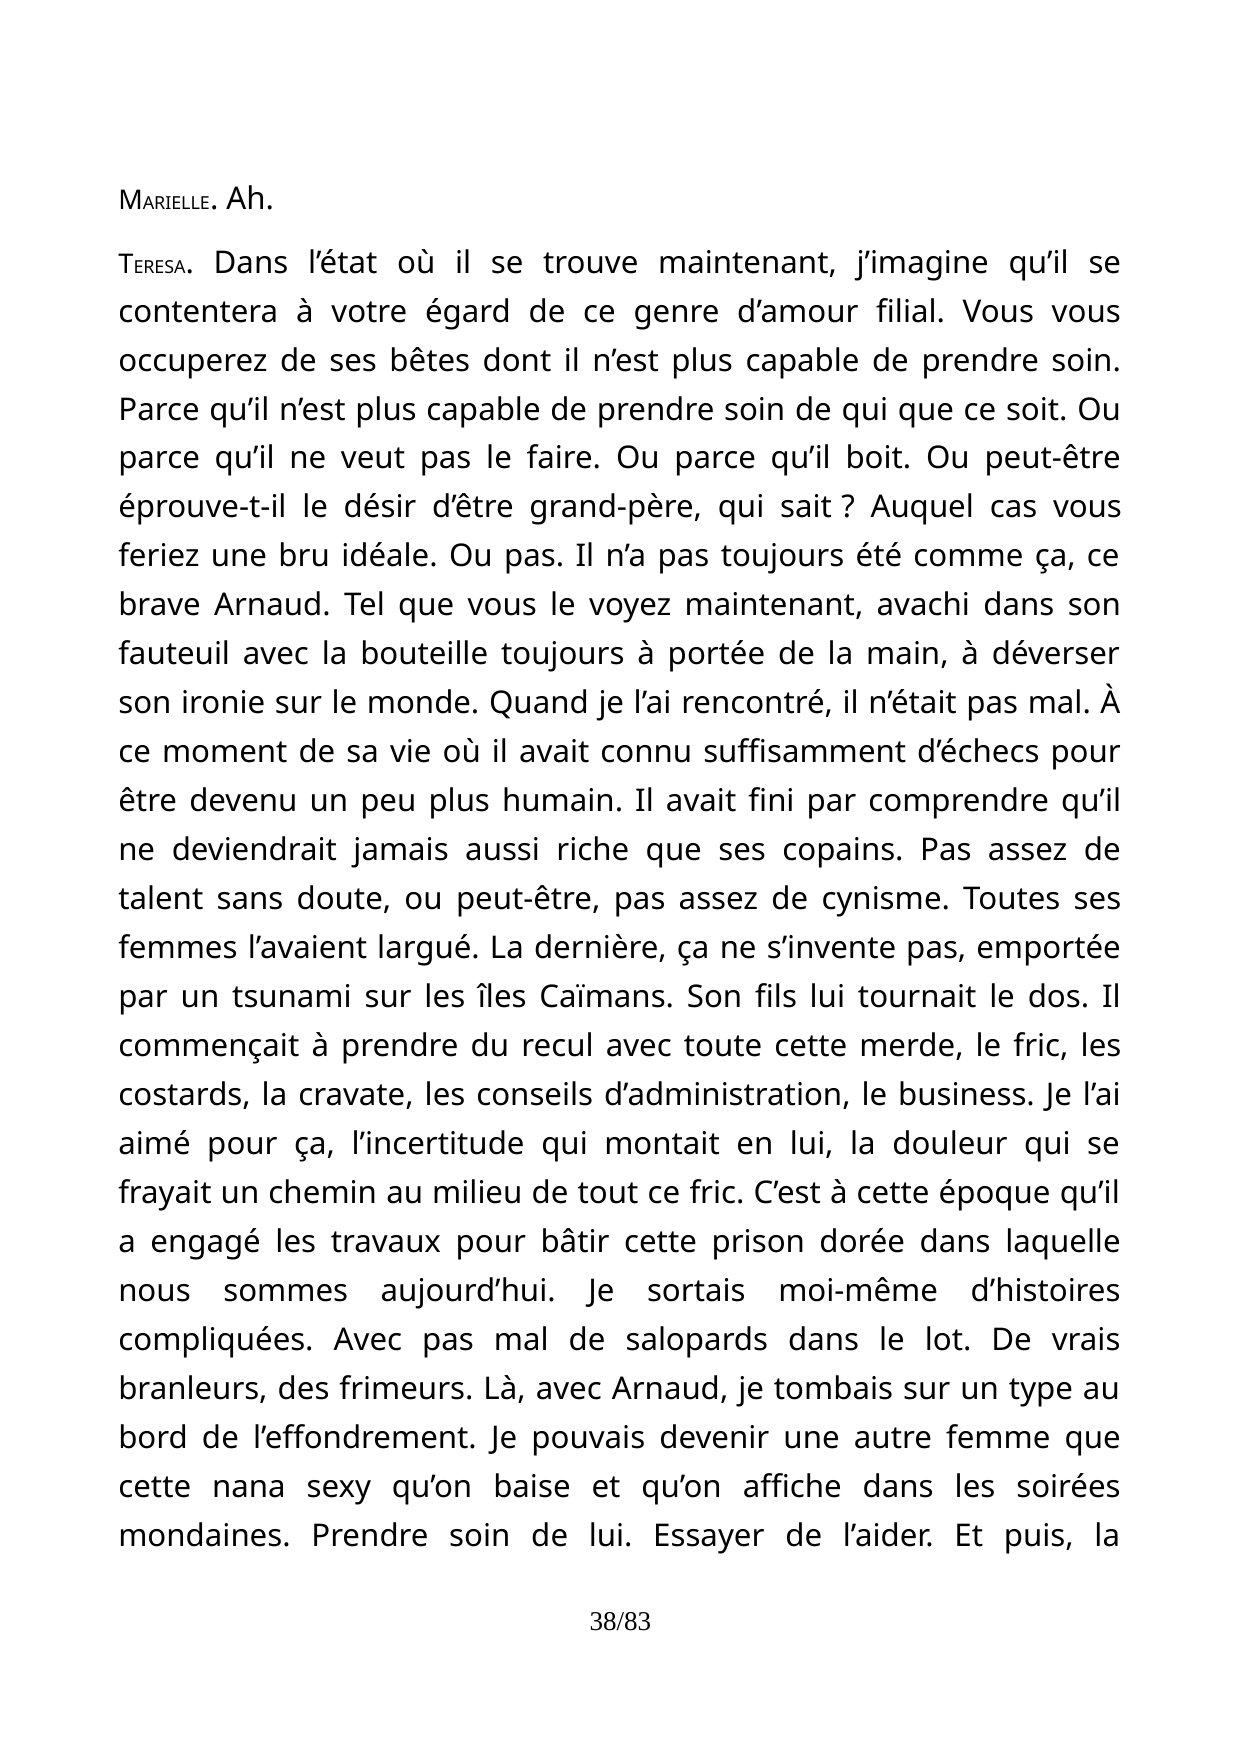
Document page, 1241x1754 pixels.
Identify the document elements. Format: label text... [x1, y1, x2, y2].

text Marielle. Ah. [118, 176, 1122, 219]
text Teresa. Dans l’état où il se trouve maintenant, j’imagine qu’il se contentera à votre égard de ce genre d’amour filial. Vous vous occuperez de ses bêtes dont il n’est plus capable de prendre soin. Parce qu’il n’est plus capable de prendre soin de qui que ce soit. Ou parce qu’il ne veut pas le faire. Ou parce qu’il boit. Ou peut-être éprouve-t-il le désir d’être grand-père, qui sait ? Auquel cas vous feriez une bru idéale. Ou pas. Il n’a pas toujours été comme ça, ce brave Arnaud. Tel que vous le voyez maintenant, avachi dans son fauteuil avec la bouteille toujours à portée de la main, à déverser son ironie sur le monde. Quand je l’ai rencontré, il n’était pas mal. À ce moment de sa vie où il avait connu suffisamment d’échecs pour être devenu un peu plus humain. Il avait fini par comprendre qu’il ne deviendrait jamais aussi riche que ses copains. Pas assez de talent sans doute, ou peut-être, pas assez de cynisme. Toutes ses femmes l’avaient largué. La dernière, ça ne s’invente pas, emportée par un tsunami sur les îles Caïmans. Son fils lui tournait le dos. Il commençait à prendre du recul avec toute cette merde, le fric, les costards, la cravate, les conseils d’administration, le business. Je l’ai aimé pour ça, l’incertitude qui montait en lui, la douleur qui se frayait un chemin au milieu de tout ce fric. C’est à cette époque qu’il a engagé les travaux pour bâtir cette prison dorée dans laquelle nous sommes aujourd’hui. Je sortais moi-même d’histoires compliquées. Avec pas mal de salopards dans le lot. De vrais branleurs, des frimeurs. Là, avec Arnaud, je tombais sur un type au bord de l’effondrement. Je pouvais devenir une autre femme que cette nana sexy qu’on baise et qu’on affiche dans les soirées mondaines. Prendre soin de lui. Essayer de l’aider. Et puis, la [118, 239, 1122, 1555]
